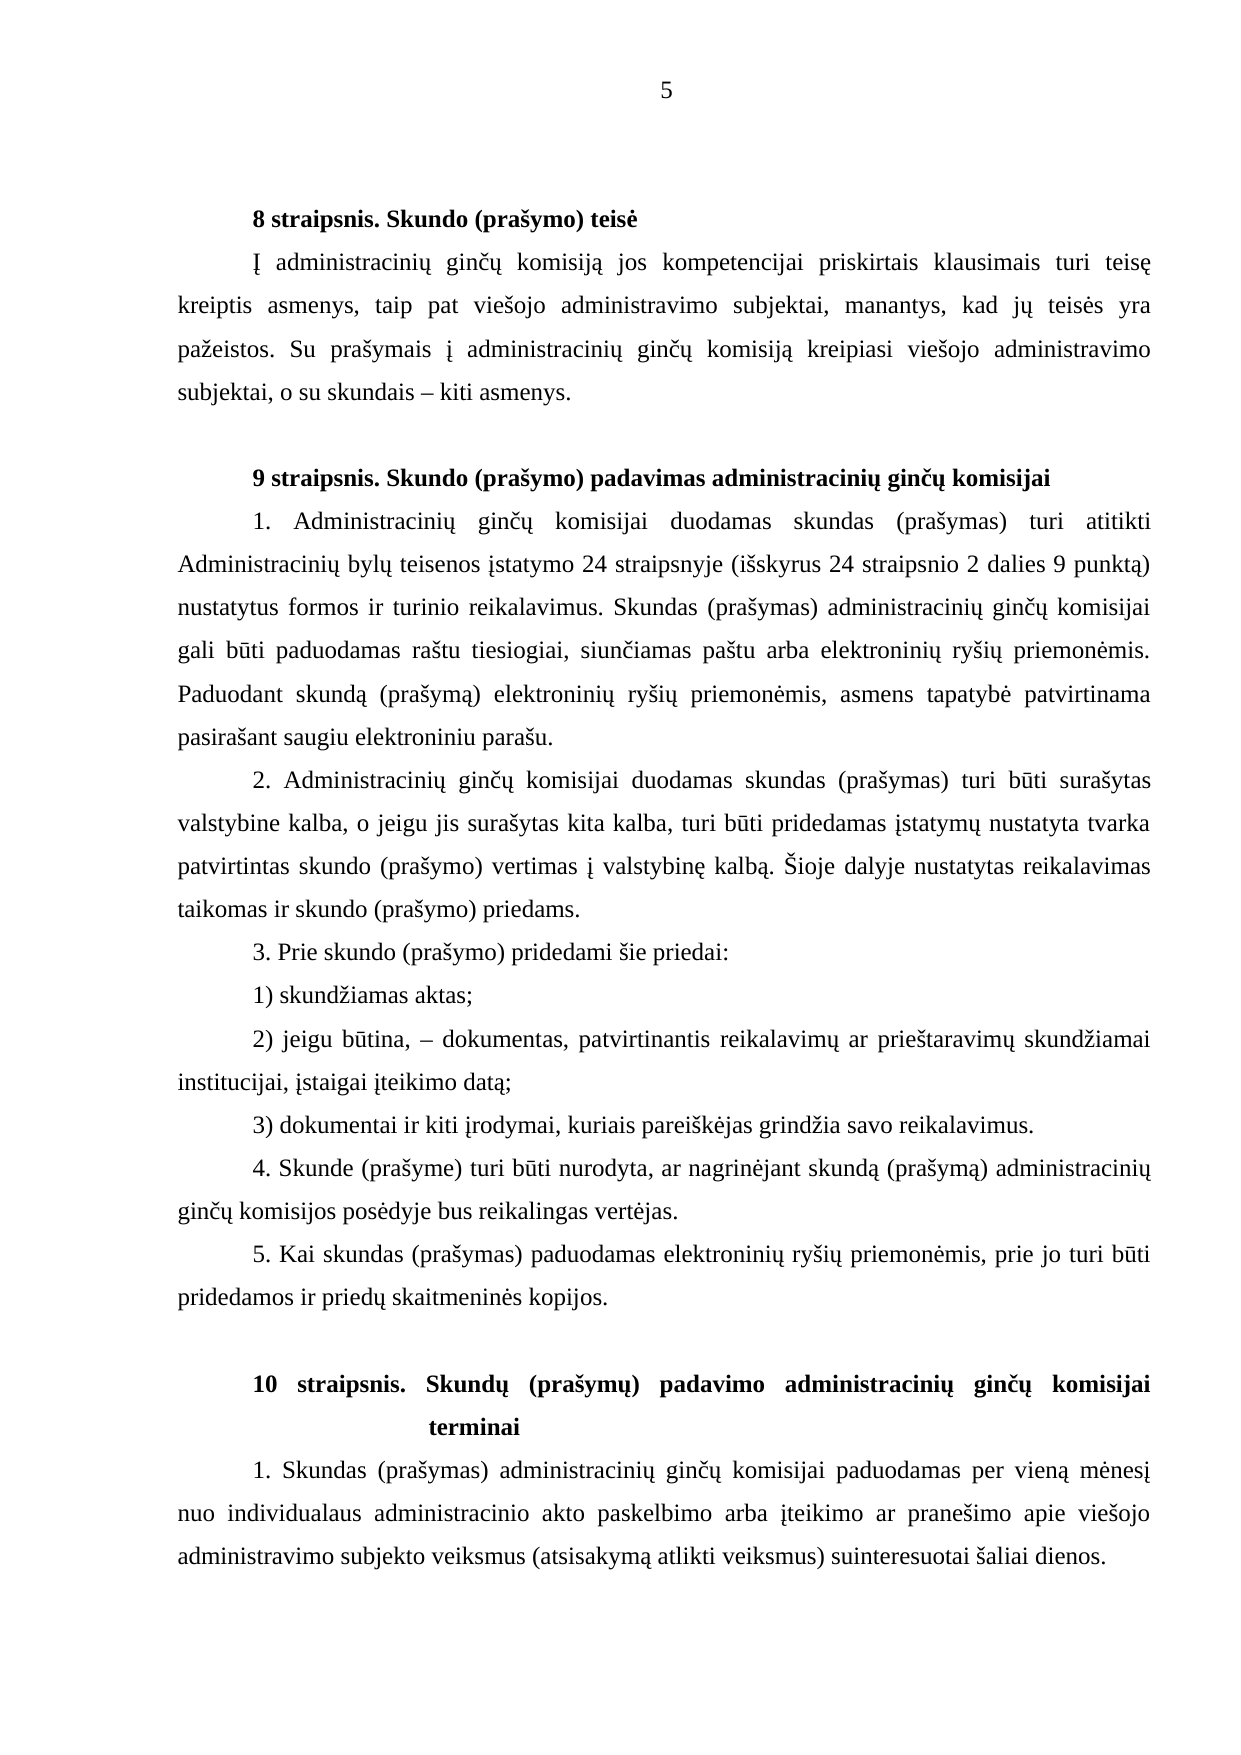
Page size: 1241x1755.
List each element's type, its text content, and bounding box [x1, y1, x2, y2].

text Į administracinių ginčų komisiją jos kompetencijai priskirtais klausimais turi teisę kreiptis asmenys, taip pat viešojo administravimo subjektai, manantys, kad jų teisės yra pažeistos. Su prašymais į administracinių ginčų komisiją kreipiasi viešojo administravimo subjektai, o su skundais – kiti asmenys. [177, 247, 1152, 406]
text 1. Skundas (prašymas) administracinių ginčų komisijai paduodamas per vieną mėnesį nuo individualaus administracinio akto paskelbimo arba įteikimo ar pranešimo apie viešojo administravimo subjekto veiksmus (atsisakymą atlikti veiksmus) suinteresuotai šaliai dienos. [177, 1455, 1152, 1570]
text 3) dokumentai ir kiti įrodymai, kuriais pareiškėjas grindžia savo reikalavimus. [177, 1110, 1152, 1139]
text 2) jeigu būtina, – dokumentas, patvirtinantis reikalavimų ar prieštaravimų skundžiamai institucijai, įstaigai įteikimo datą; [177, 1024, 1152, 1096]
text 9 straipsnis. Skundo (prašymo) padavimas administracinių ginčų komisijai [177, 463, 1152, 492]
text 4. Skunde (prašyme) turi būti nurodyta, ar nagrinėjant skundą (prašymą) administracinių ginčų komisijos posėdyje bus reikalingas vertėjas. [177, 1153, 1152, 1225]
text 1) skundžiamas aktas; [177, 981, 1152, 1009]
text 3. Prie skundo (prašymo) pridedami šie priedai: [177, 937, 1152, 966]
text 2. Administracinių ginčų komisijai duodamas skundas (prašymas) turi būti surašytas valstybine kalba, o jeigu jis surašytas kita kalba, turi būti pridedamas įstatymų nustatyta tvarka patvirtintas skundo (prašymo) vertimas į valstybinę kalbą. Šioje dalyje nustatytas reikalavimas taikomas ir skundo (prašymo) priedams. [177, 765, 1152, 923]
text 1. Administracinių ginčų komisijai duodamas skundas (prašymas) turi atitikti Administracinių bylų teisenos įstatymo 24 straipsnyje (išskyrus 24 straipsnio 2 dalies 9 punktą) nustatytus formos ir turinio reikalavimus. Skundas (prašymas) administracinių ginčų komisijai gali būti paduodamas raštu tiesiogiai, siunčiamas paštu arba elektroninių ryšių priemonėmis. Paduodant skundą (prašymą) elektroninių ryšių priemonėmis, asmens tapatybė patvirtinama pasirašant saugiu elektroniniu parašu. [177, 506, 1152, 751]
text 8 straipsnis. Skundo (prašymo) teisė [177, 204, 1152, 233]
text 5. Kai skundas (prašymas) paduodamas elektroninių ryšių priemonėmis, prie jo turi būti pridedamos ir priedų skaitmeninės kopijos. [177, 1239, 1152, 1311]
text 10 straipsnis. Skundų (prašymų) padavimo administracinių ginčų komisijai terminai [252, 1369, 1152, 1441]
